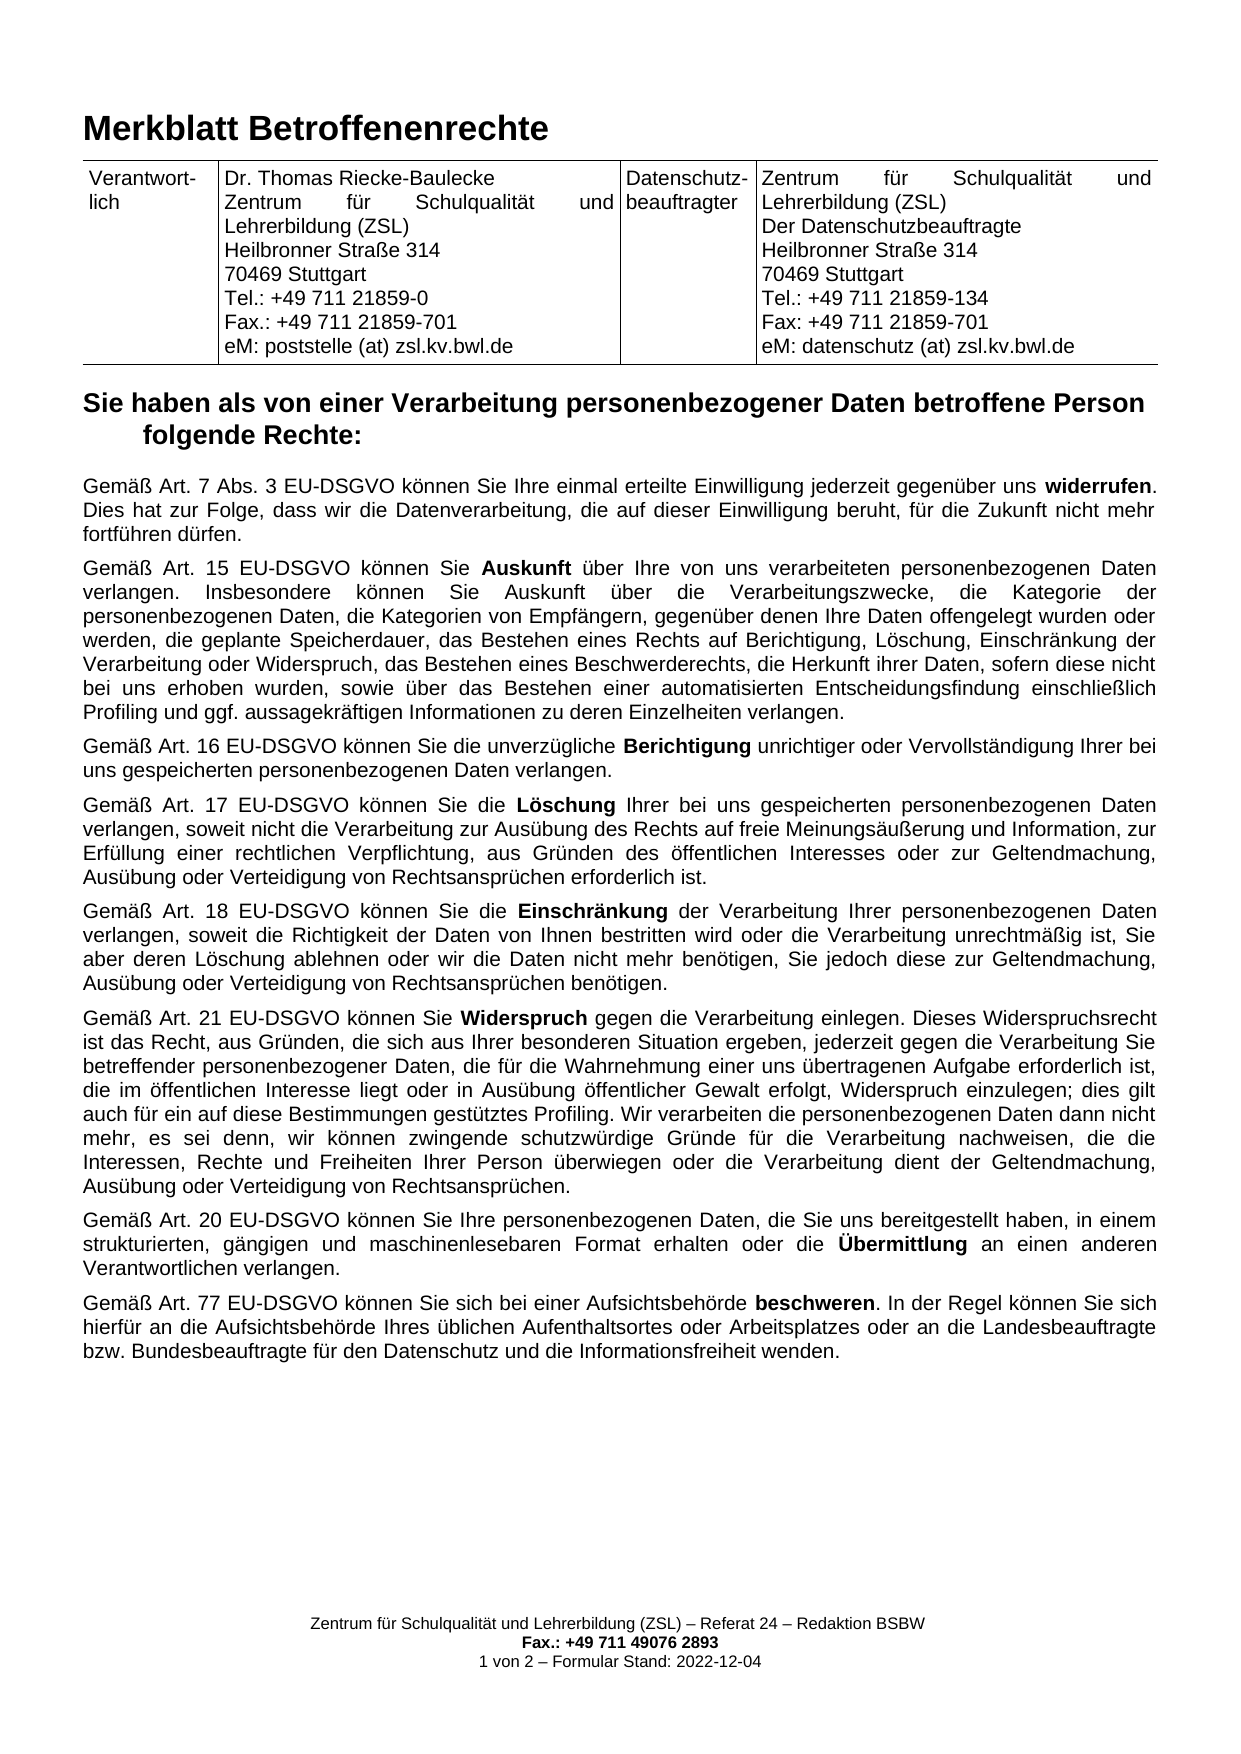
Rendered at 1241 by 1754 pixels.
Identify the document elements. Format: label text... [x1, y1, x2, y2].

table_header Zentrum für Schulqualität und Lehrerbildung (ZSL) Der Datenschutzbeauftragte Heilbronner Straße 314 70469 Stuttgart Tel.: +49 711 21859-134 Fax: +49 711 21859-701 eM: datenschutz (at) zsl.kv.bwl.de [757, 161, 1157, 364]
text Gemäß Art. 7 Abs. 3 EU-DSGVO können Sie Ihre einmal erteilte Einwilligung jederzeit gegenüber uns widerrufen. Dies hat zur Folge, dass wir die Datenverarbeitung, die auf dieser Einwilligung beruht, für die Zukunft nicht mehr fortführen dürfen. [83, 473, 1157, 545]
subtitle Merkblatt Betroffenenrechte [83, 108, 1157, 148]
text Gemäß Art. 77 EU-DSGVO können Sie sich bei einer Aufsichtsbehörde beschweren. In der Regel können Sie sich hierfür an die Aufsichtsbehörde Ihres üblichen Aufenthaltsortes oder Arbeitsplatzes oder an die Landesbeauftragte bzw. Bundesbeauftragte für den Datenschutz und die Informationsfreiheit wenden. [83, 1291, 1157, 1362]
table_header Datenschutz-beauftragter [621, 161, 756, 364]
text Gemäß Art. 16 EU-DSGVO können Sie die unverzügliche Berichtigung unrichtiger oder Vervollständigung Ihrer bei uns gespeicherten personenbezogenen Daten verlangen. [83, 734, 1157, 782]
subtitle Sie haben als von einer Verarbeitung personenbezogener Daten betroffene Person folgende Rechte: [83, 387, 1157, 450]
text Gemäß Art. 21 EU-DSGVO können Sie Widerspruch gegen die Verarbeitung einlegen. Dieses Widerspruchsrecht ist das Recht, aus Gründen, die sich aus Ihrer besonderen Situation ergeben, jederzeit gegen die Verarbeitung Sie betreffender personenbezogener Daten, die für die Wahrnehmung einer uns übertragenen Aufgabe erforderlich ist, die im öffentlichen Interesse liegt oder in Ausübung öffentlicher Gewalt erfolgt, Widerspruch einzulegen; dies gilt auch für ein auf diese Bestimmungen gestütztes Profiling. Wir verarbeiten die personenbezogenen Daten dann nicht mehr, es sei denn, wir können zwingende schutzwürdige Gründe für die Verarbeitung nachweisen, die die Interessen, Rechte und Freiheiten Ihrer Person überwiegen oder die Verarbeitung dient der Geltendmachung, Ausübung oder Verteidigung von Rechtsansprüchen. [83, 1006, 1157, 1197]
text Gemäß Art. 15 EU-DSGVO können Sie Auskunft über Ihre von uns verarbeiteten personenbezogenen Daten verlangen. Insbesondere können Sie Auskunft über die Verarbeitungszwecke, die Kategorie der personenbezogenen Daten, die Kategorien von Empfängern, gegenüber denen Ihre Daten offengelegt wurden oder werden, die geplante Speicherdauer, das Bestehen eines Rechts auf Berichtigung, Löschung, Einschränkung der Verarbeitung oder Widerspruch, das Bestehen eines Beschwerderechts, die Herkunft ihrer Daten, sofern diese nicht bei uns erhoben wurden, sowie über das Bestehen einer automatisierten Entscheidungsfindung einschließlich Profiling und ggf. aussagekräftigen Informationen zu deren Einzelheiten verlangen. [83, 556, 1157, 724]
text Gemäß Art. 18 EU-DSGVO können Sie die Einschränkung der Verarbeitung Ihrer personenbezogenen Daten verlangen, soweit die Richtigkeit der Daten von Ihnen bestritten wird oder die Verarbeitung unrechtmäßig ist, Sie aber deren Löschung ablehnen oder wir die Daten nicht mehr benötigen, Sie jedoch diese zur Geltendmachung, Ausübung oder Verteidigung von Rechtsansprüchen benötigen. [83, 899, 1157, 995]
table_header Verantwort-lich [83, 161, 218, 364]
text Gemäß Art. 20 EU-DSGVO können Sie Ihre personenbezogenen Daten, die Sie uns bereitgestellt haben, in einem strukturierten, gängigen und maschinenlesebaren Format erhalten oder die Übermittlung an einen anderen Verantwortlichen verlangen. [83, 1208, 1157, 1280]
table_header Dr. Thomas Riecke-Baulecke Zentrum für Schulqualität und Lehrerbildung (ZSL) Heilbronner Straße 314 70469 Stuttgart Tel.: +49 711 21859-0 Fax.: +49 711 21859-701 eM: poststelle (at) zsl.kv.bwl.de [219, 161, 620, 364]
text Gemäß Art. 17 EU-DSGVO können Sie die Löschung Ihrer bei uns gespeicherten personenbezogenen Daten verlangen, soweit nicht die Verarbeitung zur Ausübung des Rechts auf freie Meinungsäußerung und Information, zur Erfüllung einer rechtlichen Verpflichtung, aus Gründen des öffentlichen Interesses oder zur Geltendmachung, Ausübung oder Verteidigung von Rechtsansprüchen erforderlich ist. [83, 793, 1157, 889]
